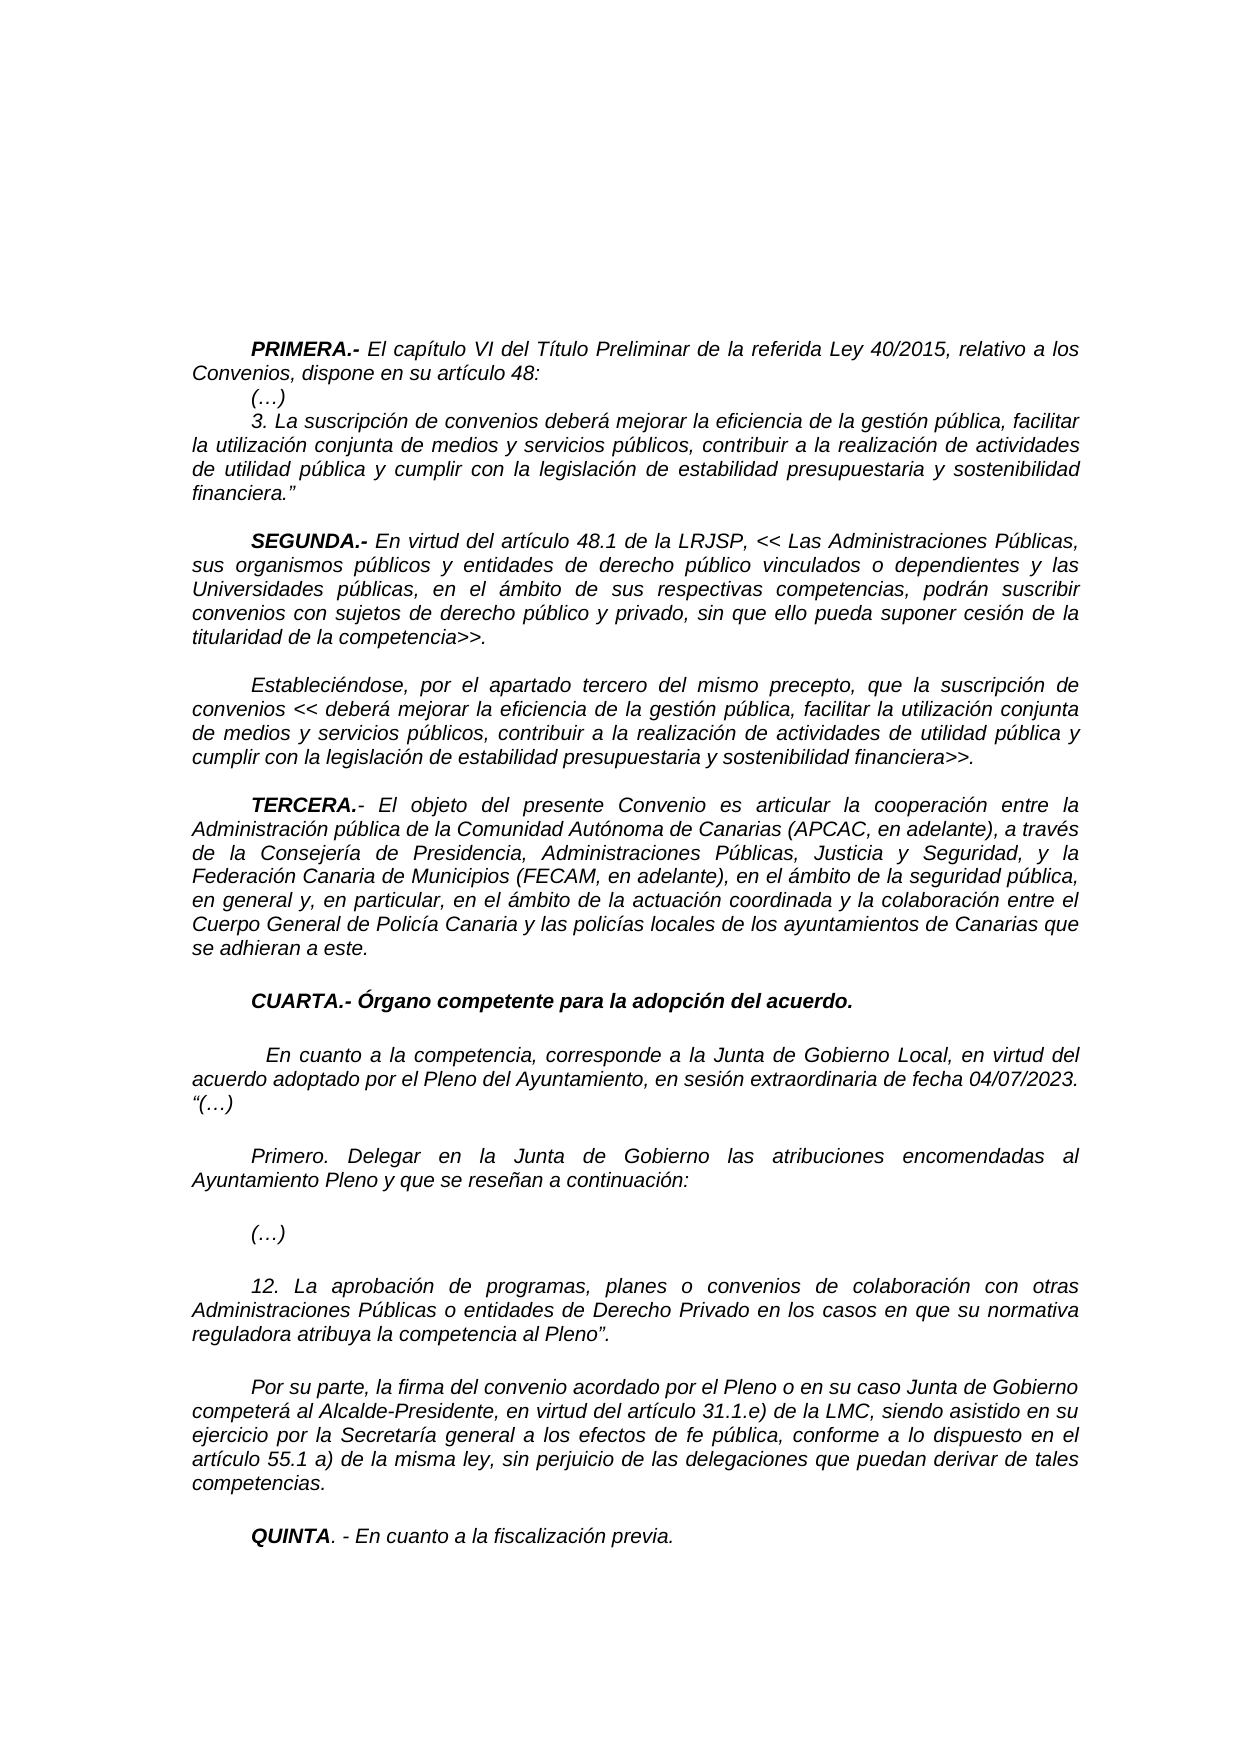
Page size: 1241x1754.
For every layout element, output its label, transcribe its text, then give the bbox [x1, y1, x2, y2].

text CUARTA.- Órgano competente para la adopción del acuerdo. [192, 989, 1081, 1013]
text QUINTA. - En cuanto a la fiscalización previa. [192, 1524, 1081, 1548]
text Por su parte, la firma del convenio acordado por el Pleno o en su caso Junta de Gobierno competerá al Alcalde-Presidente, en virtud del artículo 31.1.e) de la LMC, siendo asistido en su ejercicio por la Secretaría general a los efectos de fe pública, conforme a lo dispuesto en el artículo 55.1 a) de la misma ley, sin perjuicio de las delegaciones que puedan derivar de tales competencias. [192, 1375, 1081, 1494]
text En cuanto a la competencia, corresponde a la Junta de Gobierno Local, en virtud del acuerdo adoptado por el Pleno del Ayuntamiento, en sesión extraordinaria de fecha 04/07/2023. “(…) [192, 1042, 1081, 1114]
text PRIMERA.- El capítulo VI del Título Preliminar de la referida Ley 40/2015, relativo a los Convenios, dispone en su artículo 48: [192, 337, 1081, 385]
text TERCERA.- El objeto del presente Convenio es articular la cooperación entre la Administración pública de la Comunidad Autónoma de Canarias (APCAC, en adelante), a través de la Consejería de Presidencia, Administraciones Públicas, Justicia y Seguridad, y la Federación Canaria de Municipios (FECAM, en adelante), en el ámbito de la seguridad pública, en general y, en particular, en el ámbito de la actuación coordinada y la colaboración entre el Cuerpo General de Policía Canaria y las policías locales de los ayuntamientos de Canarias que se adhieran a este. [192, 792, 1081, 960]
text SEGUNDA.- En virtud del artículo 48.1 de la LRJSP, << Las Administraciones Públicas, sus organismos públicos y entidades de derecho público vinculados o dependientes y las Universidades públicas, en el ámbito de sus respectivas competencias, podrán suscribir convenios con sujetos de derecho público y privado, sin que ello pueda suponer cesión de la titularidad de la competencia>>. [192, 529, 1081, 649]
text Primero. Delegar en la Junta de Gobierno las atribuciones encomendadas al Ayuntamiento Pleno y que se reseñan a continuación: [192, 1143, 1081, 1191]
text (…) [192, 1221, 1081, 1244]
text (…) [192, 385, 1081, 409]
text 12. La aprobación de programas, planes o convenios de colaboración con otras Administraciones Públicas o entidades de Derecho Privado en los casos en que su normativa reguladora atribuya la competencia al Pleno”. [192, 1274, 1081, 1346]
text 3. La suscripción de convenios deberá mejorar la eficiencia de la gestión pública, facilitar la utilización conjunta de medios y servicios públicos, contribuir a la realización de actividades de utilidad pública y cumplir con la legislación de estabilidad presupuestaria y sostenibilidad financiera.” [192, 409, 1081, 505]
text Estableciéndose, por el apartado tercero del mismo precepto, que la suscripción de convenios << deberá mejorar la eficiencia de la gestión pública, facilitar la utilización conjunta de medios y servicios públicos, contribuir a la realización de actividades de utilidad pública y cumplir con la legislación de estabilidad presupuestaria y sostenibilidad financiera>>. [192, 673, 1081, 768]
